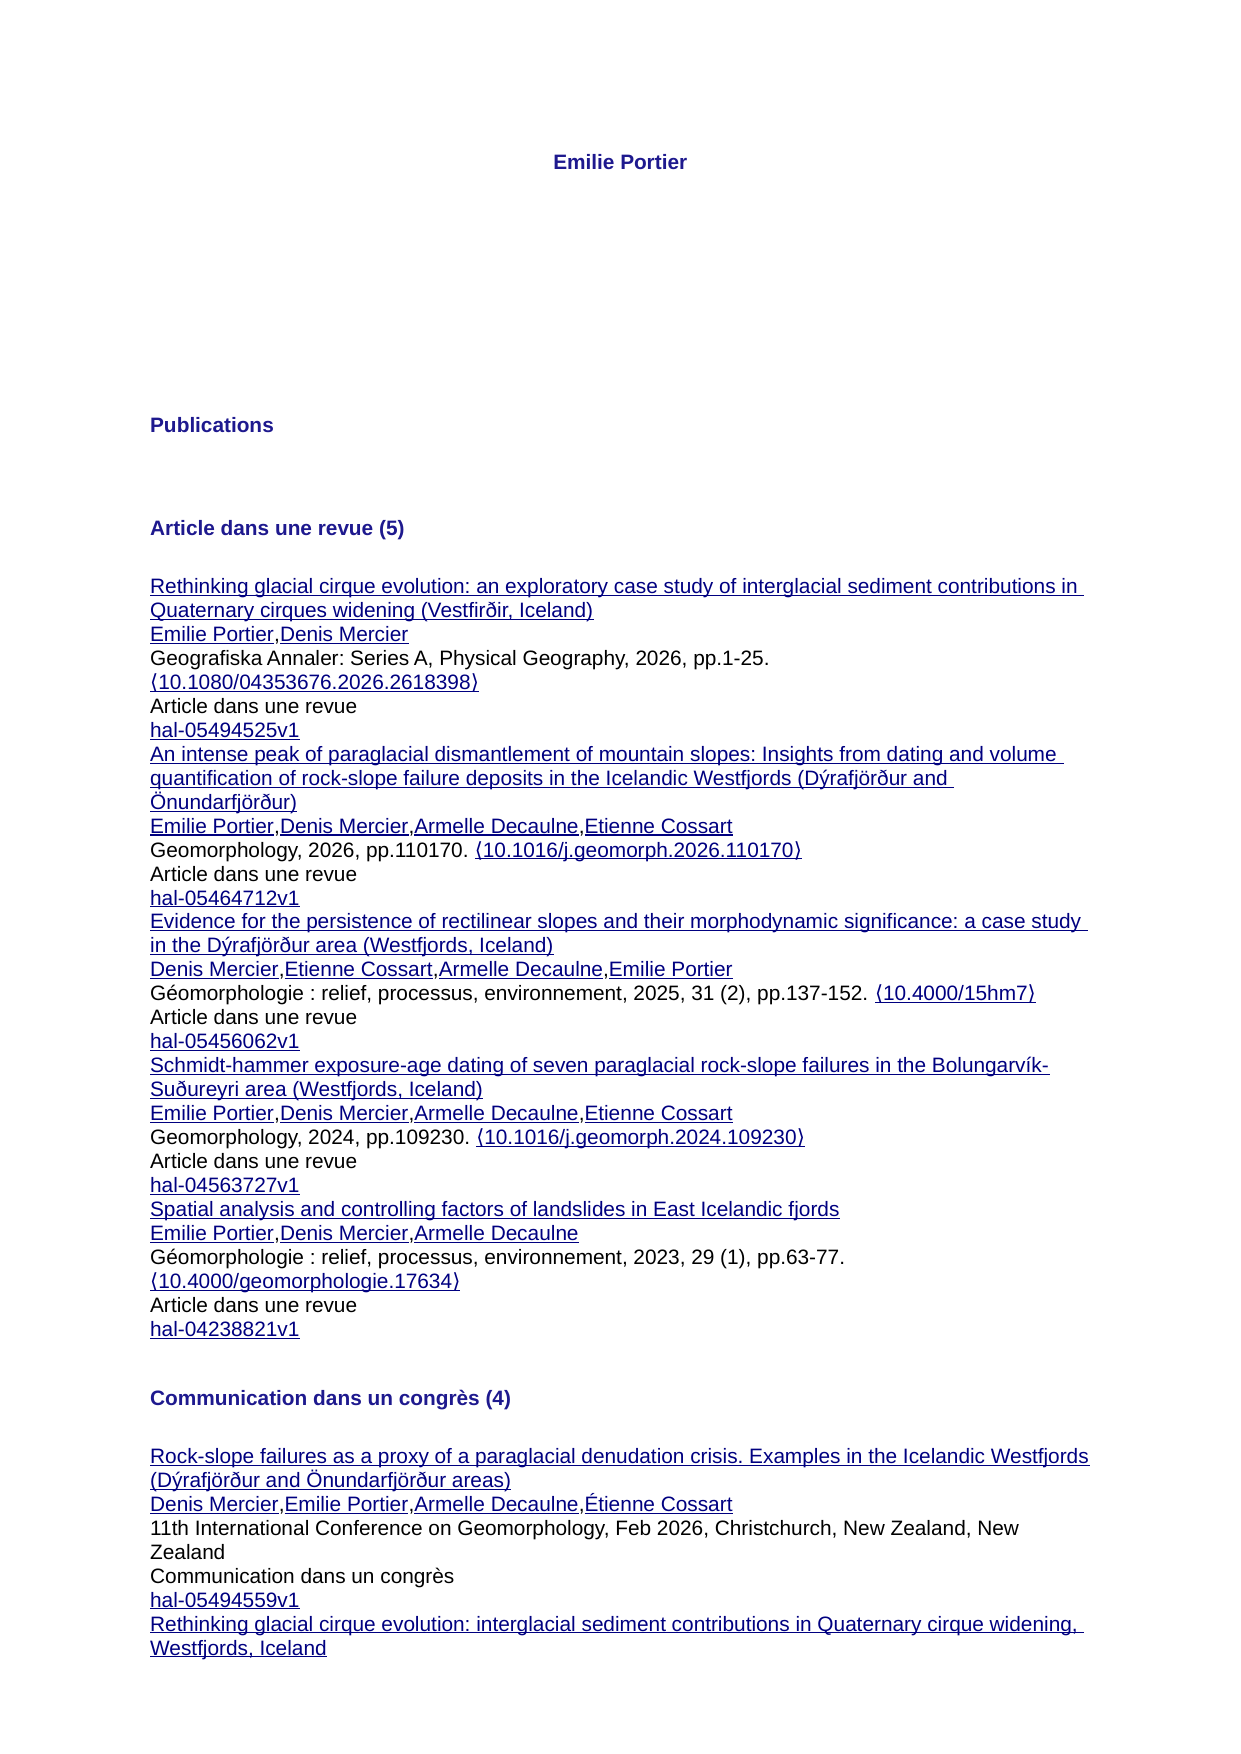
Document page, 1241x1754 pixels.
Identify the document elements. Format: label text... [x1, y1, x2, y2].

table_cell Schmidt-hammer exposure-age dating of seven paraglacial rock-slope failures in the Bolungarvík-Suðureyri area (Westfjords, Iceland) Emilie Portier,Denis Mercier,Armelle Decaulne,Etienne Cossart Geomorphology, 2024, pp.109230. ⟨10.1016/j.geomorph.2024.109230⟩ Article dans une revue hal-04563727v1 [150, 1053, 1090, 1197]
table_header Rock-slope failures as a proxy of a paraglacial denudation crisis. Examples in the Icelandic Westfjords [150, 1444, 1090, 1465]
table_header Rethinking glacial cirque evolution: an exploratory case study of interglacial sediment contributions in Quaternary cirques widening (Vestfirðir, Iceland) Emilie Portier,Denis Mercier Geografiska Annaler: Series A, Physical Geography, 2026, pp.1-25. ⟨10.1080/04353676.2026.2618398⟩ Article dans une revue hal-05494525v1 [150, 574, 1090, 742]
table_cell Spatial analysis and controlling factors of landslides in East Icelandic fjords Emilie Portier,Denis Mercier,Armelle Decaulne Géomorphologie : relief, processus, environnement, 2023, 29 (1), pp.63-77. ⟨10.4000/geomorphologie.17634⟩ Article dans une revue hal-04238821v1 [150, 1197, 1090, 1341]
subtitle Publications [150, 412, 1090, 436]
table_cell Evidence for the persistence of rectilinear slopes and their morphodynamic significance: a case study in the Dýrafjörður area (Westfjords, Iceland) Denis Mercier,Etienne Cossart,Armelle Decaulne,Emilie Portier Géomorphologie : relief, processus, environnement, 2025, 31 (2), pp.137-152. ⟨10.4000/15hm7⟩ Article dans une revue hal-05456062v1 [150, 909, 1090, 1053]
subtitle Article dans une revue (5) [150, 516, 1090, 539]
table_header (Dýrafjörður and Önundarfjörður areas) Denis Mercier,Emilie Portier,Armelle Decaulne,Étienne Cossart 11th International Conference on Geomorphology, Feb 2026, Christchurch, New Zealand, New Zealand Communication dans un congrès hal-05494559v1 [150, 1466, 1090, 1611]
subtitle Emilie Portier [150, 150, 1090, 174]
table_cell Rethinking glacial cirque evolution: interglacial sediment contributions in Quaternary cirque widening, Westfjords, Iceland [150, 1611, 1090, 1659]
table_cell An intense peak of paraglacial dismantlement of mountain slopes: Insights from dating and volume quantification of rock-slope failure deposits in the Icelandic Westfjords (Dýrafjörður and Önundarfjörður) Emilie Portier,Denis Mercier,Armelle Decaulne,Etienne Cossart Geomorphology, 2026, pp.110170. ⟨10.1016/j.geomorph.2026.110170⟩ Article dans une revue hal-05464712v1 [150, 742, 1090, 909]
subtitle Communication dans un congrès (4) [150, 1385, 1090, 1409]
